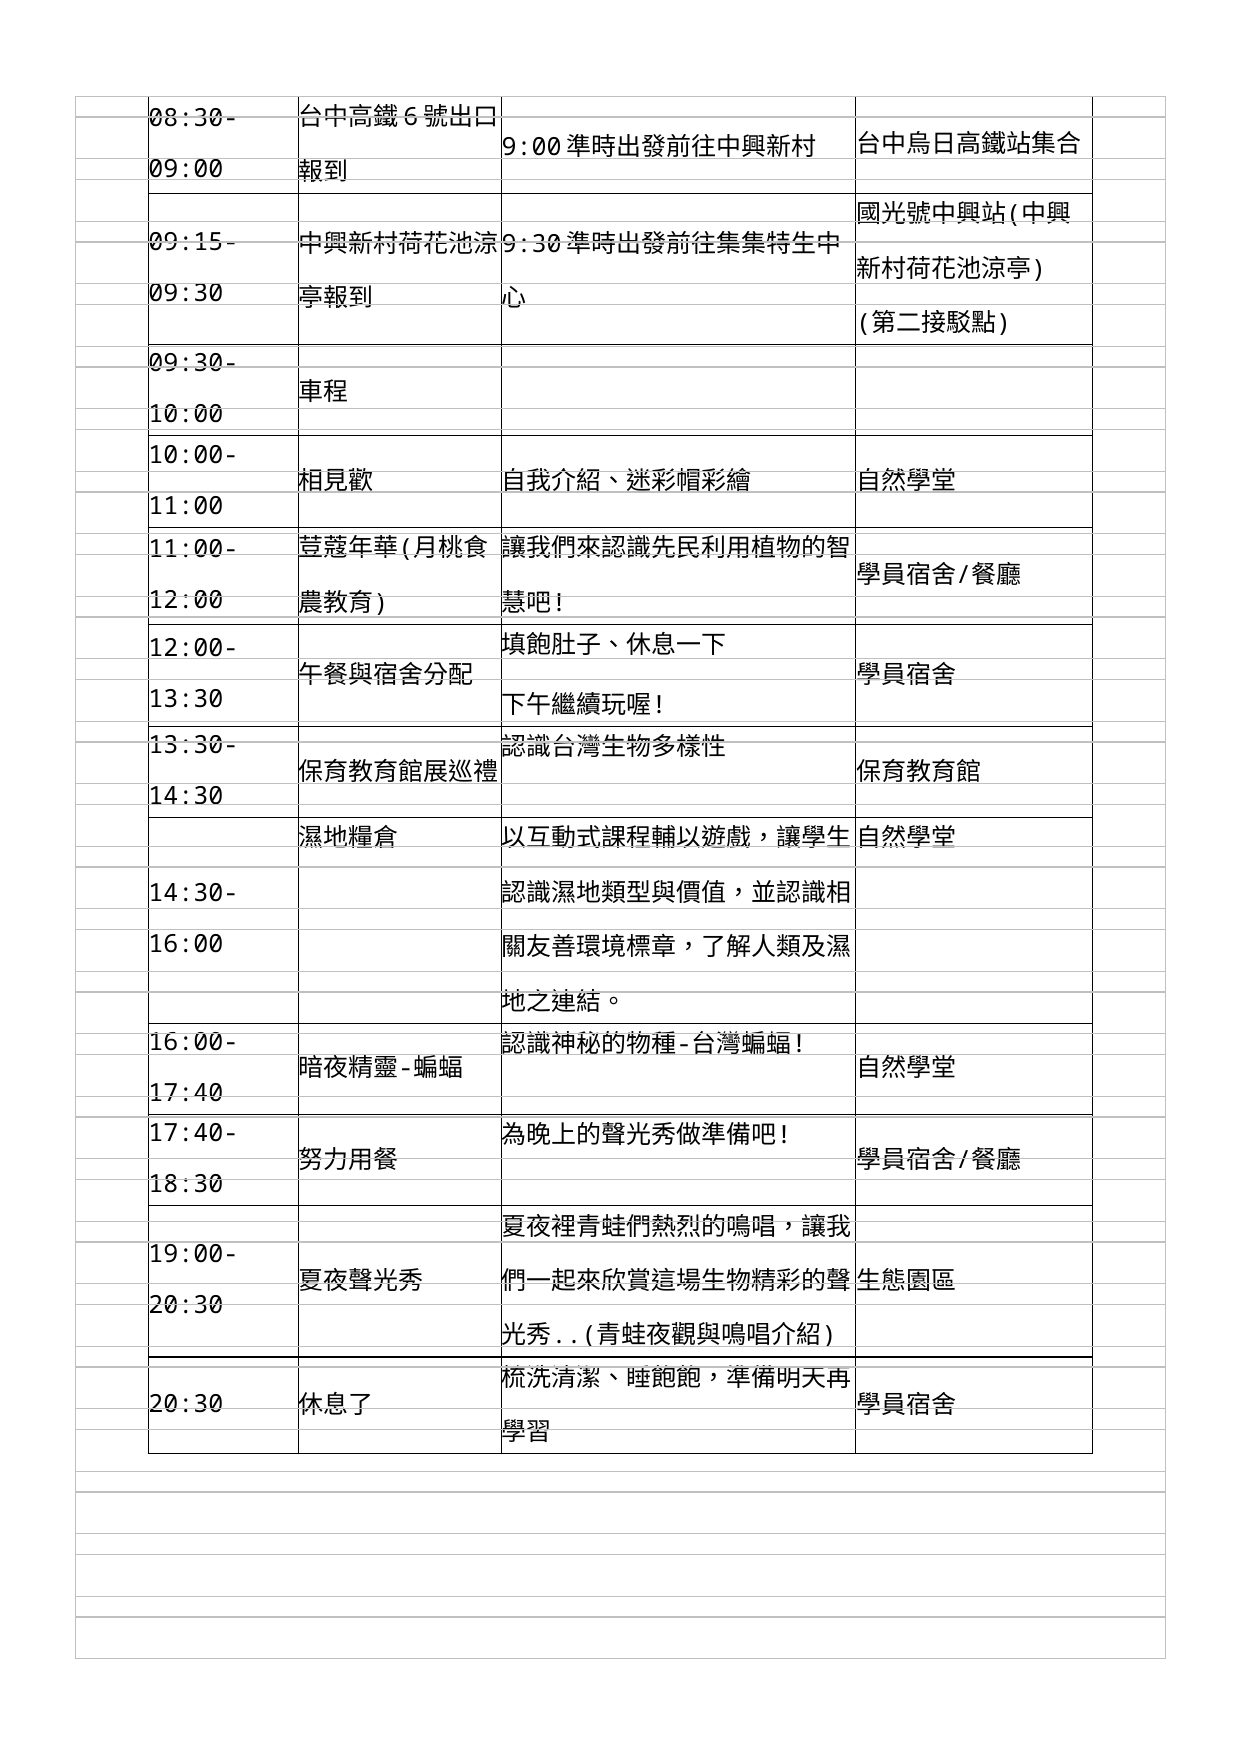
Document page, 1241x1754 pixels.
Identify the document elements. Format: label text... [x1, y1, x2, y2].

table_cell 以互動式課程輔以遊戲，讓學生認識濕地類型與價值，並認識相關友善環境標章，了解人類及濕地之連結。 [502, 972, 855, 991]
table_cell 認識神秘的物種-台灣蝙蝠! [658, 1034, 751, 1054]
table_cell 19:00-20:30 [149, 1243, 298, 1283]
table_cell 荳蔻年華(月桃食農教育) [299, 555, 501, 596]
table_cell 11:00-12:00 [149, 555, 298, 596]
table_cell 濕地糧倉 [299, 868, 501, 908]
table_cell [856, 618, 1092, 623]
table_cell 學員宿舍/餐廳 [856, 1159, 1092, 1179]
table_cell 休息了 [299, 1430, 501, 1453]
table_cell 生態園區 [856, 1222, 1092, 1241]
table_cell 19:00-20:30 [149, 1222, 298, 1241]
table_cell [299, 784, 501, 804]
table_cell 17:40-18:30 [149, 1118, 298, 1158]
table_cell 認識神秘的物種-台灣蝙蝠! [640, 1034, 656, 1054]
table_cell 夏夜裡青蛙們熱烈的鳴唱，讓我們一起來欣賞這場生物精彩的聲光秀..(青蛙夜觀與鳴唱介紹) [502, 1222, 855, 1241]
table_cell 自然學堂 [856, 930, 1092, 971]
table_cell [299, 430, 501, 435]
table_cell [856, 784, 1092, 804]
table_cell 9:00準時出發前往中興新村 [502, 118, 855, 158]
table_cell 梳洗清潔、睡飽飽，準備明天再學習 [502, 1368, 855, 1408]
table_cell 自然學堂 [877, 472, 1092, 491]
table_cell 13:30 [149, 680, 298, 721]
table_cell 濕地糧倉 [299, 909, 501, 929]
table_cell 濕地糧倉 [299, 930, 501, 971]
table_cell 努力用餐 [299, 1118, 501, 1158]
table_cell 夏夜裡青蛙們熱烈的鳴唱，讓我們一起來欣賞這場生物精彩的聲光秀..(青蛙夜觀與鳴唱介紹) [502, 1284, 855, 1304]
table_cell 自然學堂 [856, 493, 1092, 527]
table_cell [856, 430, 1092, 435]
table_cell 濕地糧倉 [299, 972, 501, 991]
table_cell [502, 368, 855, 408]
table_cell 午餐與宿舍分配 [299, 722, 501, 726]
table_cell [149, 972, 298, 991]
table_cell 梳洗清潔、睡飽飽，準備明天再學習 [502, 1358, 855, 1366]
table_cell [149, 722, 298, 726]
table_cell 夏夜裡青蛙們熱烈的鳴唱，讓我們一起來欣賞這場生物精彩的聲光秀..(青蛙夜觀與鳴唱介紹) [502, 1347, 855, 1356]
table_cell 自然學堂 [856, 436, 1092, 471]
table_cell 11:00-12:00 [149, 618, 298, 623]
table_cell 台中高鐵6號出口報到 [299, 118, 501, 158]
table_cell 國光號中興站(中興新村荷花池涼亭) (第二接駁點) [856, 222, 1092, 241]
table_cell 夏夜裡青蛙們熱烈的鳴唱，讓我們一起來欣賞這場生物精彩的聲光秀..(青蛙夜觀與鳴唱介紹) [502, 1206, 855, 1221]
table_cell 相見歡 [327, 483, 338, 491]
table_cell 夏夜聲光秀 [299, 1243, 501, 1283]
table_cell [502, 430, 855, 435]
table_cell 學員宿舍 [856, 1430, 1092, 1453]
table_cell 學員宿舍 [856, 680, 1092, 721]
table_cell 午餐與宿舍分配 [299, 659, 501, 679]
table_cell [299, 347, 501, 366]
table_cell 認識神秘的物種-台灣蝙蝠! [502, 1034, 544, 1054]
table_cell [149, 472, 298, 491]
table_cell 中興新村荷花池涼亭報到 [299, 305, 501, 344]
table_cell [299, 1034, 501, 1054]
table_cell 14:30- [149, 868, 298, 908]
table_cell 台中高鐵6號出口報到 [306, 159, 344, 179]
table_cell 自然學堂 [856, 818, 1092, 846]
table_cell 生態園區 [910, 1271, 927, 1283]
table_cell 17:40-18:30 [149, 1180, 298, 1205]
table_cell 以互動式課程輔以遊戲，讓學生認識濕地類型與價值，並認識相關友善環境標章，了解人類及濕地之連結。 [502, 930, 855, 971]
table_cell 相見歡 [305, 472, 310, 491]
table_cell 自我介紹、迷彩帽彩繪 [522, 472, 533, 491]
table_cell 生態園區 [856, 1243, 1092, 1283]
table_cell [502, 159, 855, 179]
table_cell 台中高鐵6號出口報到 [299, 97, 501, 116]
table_cell 濕地糧倉 [299, 993, 501, 1022]
table_cell 梳洗清潔、睡飽飽，準備明天再學習 [502, 1409, 855, 1429]
table_cell 相見歡 [321, 472, 331, 491]
table_cell [856, 180, 1092, 193]
table_cell [856, 159, 1092, 179]
table_cell 濕地糧倉 [299, 847, 501, 866]
table_cell 生態園區 [856, 1305, 1092, 1346]
table_cell [149, 659, 298, 679]
table_cell 濕地糧倉 [299, 818, 501, 846]
table_cell [856, 368, 1092, 408]
table_cell 以互動式課程輔以遊戲，讓學生認識濕地類型與價值，並認識相關友善環境標章，了解人類及濕地之連結。 [502, 868, 855, 908]
table_cell [502, 409, 855, 429]
table_cell 努力用餐 [299, 1180, 501, 1205]
table_cell 夏夜聲光秀 [299, 1222, 501, 1241]
table_cell 夏夜聲光秀 [299, 1305, 501, 1346]
table_cell 9:30準時出發前往集集特生中心 [502, 243, 855, 283]
table_cell 08:30-09:00 [149, 180, 298, 193]
table_cell 13:30-14:30 [149, 805, 298, 817]
table_cell 認識神秘的物種-台灣蝙蝠! [591, 1034, 622, 1054]
table_cell 09:15-09:30 [149, 284, 298, 304]
table_cell 認識神秘的物種-台灣蝙蝠! [617, 1034, 632, 1054]
table_cell 自我介紹、迷彩帽彩繪 [683, 472, 855, 491]
table_cell [856, 1034, 1092, 1054]
table_cell 中興新村荷花池涼亭報到 [299, 243, 501, 283]
table_cell 相見歡 [299, 436, 501, 471]
table_cell 生態園區 [856, 1284, 1092, 1304]
table_cell 認識台灣生物多樣性 [502, 805, 855, 817]
table_cell 08:30-09:00 [149, 97, 298, 116]
table_cell 自我介紹、迷彩帽彩繪 [502, 436, 855, 471]
table_cell 學員宿舍 [856, 625, 1092, 658]
table_cell 10:00- [149, 436, 298, 471]
table_cell [856, 1024, 1092, 1033]
table_cell [502, 1159, 855, 1179]
table_cell 09:30-10:00 [149, 347, 298, 366]
table_cell [502, 722, 855, 726]
table_cell 以互動式課程輔以遊戲，讓學生認識濕地類型與價值，並認識相關友善環境標章，了解人類及濕地之連結。 [502, 909, 855, 929]
table_cell [502, 347, 855, 366]
table_cell 努力用餐 [299, 1159, 501, 1179]
table_cell 休息了 [299, 1358, 501, 1366]
table_cell [149, 909, 298, 929]
table_cell 保育教育館展巡禮 [299, 743, 501, 783]
table_cell 國光號中興站(中興新村荷花池涼亭) (第二接駁點) [856, 243, 1092, 283]
table_cell 夏夜聲光秀 [299, 1206, 501, 1221]
table_cell 13:30-14:30 [149, 727, 298, 741]
table_cell [502, 659, 855, 679]
table_cell 為晚上的聲光秀做準備吧! [502, 1118, 855, 1158]
table_cell 自然學堂 [856, 993, 1092, 1022]
table_cell 以互動式課程輔以遊戲，讓學生認識濕地類型與價值，並認識相關友善環境標章，了解人類及濕地之連結。 [502, 818, 855, 846]
table_cell 自我介紹、迷彩帽彩繪 [542, 472, 681, 491]
table_cell 認識神秘的物種-台灣蝙蝠! [752, 1034, 855, 1054]
table_cell [149, 847, 298, 866]
table_cell 08:30-09:00 [149, 159, 298, 179]
table_cell [856, 409, 1092, 429]
table_cell 認識神秘的物種-台灣蝙蝠! [502, 1024, 855, 1033]
table_cell 中興新村荷花池涼亭報到 [299, 194, 501, 221]
table_cell 濕地糧倉 [354, 838, 364, 846]
table_cell 11:00-12:00 [149, 528, 298, 533]
table_cell [856, 727, 1092, 741]
table_cell 讓我們來認識先民利用植物的智慧吧! [502, 555, 855, 596]
table_cell 相見歡 [299, 493, 501, 527]
table_cell 16:00-17:40 [149, 1097, 298, 1114]
table_cell 學員宿舍/餐廳 [856, 1118, 1092, 1158]
table_cell 學員宿舍 [856, 659, 1092, 679]
table_cell 12:00- [149, 625, 298, 658]
table_cell 9:30準時出發前往集集特生中心 [502, 284, 855, 304]
table_cell [149, 818, 298, 846]
table_cell 認識神秘的物種-台灣蝙蝠! [545, 1034, 558, 1054]
table_cell 國光號中興站(中興新村荷花池涼亭) (第二接駁點) [856, 194, 1092, 221]
table_cell [299, 1097, 501, 1114]
table_cell 學員宿舍/餐廳 [856, 555, 1092, 596]
table_cell 生態園區 [856, 1206, 1092, 1221]
table_cell 荳蔻年華(月桃食農教育) [299, 528, 501, 533]
table_cell [502, 180, 855, 193]
table_cell 自然學堂 [856, 868, 1092, 908]
table_cell 9:30準時出發前往集集特生中心 [502, 305, 855, 344]
table_cell 學員宿舍 [856, 1368, 1092, 1408]
table_cell 11:00-12:00 [149, 534, 298, 554]
table_cell 09:30-10:00 [149, 368, 298, 408]
table_cell 13:30-14:30 [149, 784, 298, 804]
table_cell 20:30 [149, 1358, 298, 1366]
table_cell 休息了 [299, 1368, 501, 1408]
table_cell [299, 805, 501, 817]
table_cell 午餐與宿舍分配 [299, 625, 501, 658]
table_cell [856, 528, 1092, 533]
table_cell 16:00-17:40 [149, 1024, 298, 1033]
table_cell 荳蔻年華(月桃食農教育) [299, 618, 501, 623]
table_cell 19:00-20:30 [149, 1305, 298, 1346]
table_cell 台中烏日高鐵站集合 [856, 118, 1092, 158]
table_cell 11:00 [149, 493, 298, 527]
table_cell 16:00-17:40 [149, 1055, 298, 1096]
table_cell 9:30準時出發前往集集特生中心 [502, 194, 855, 221]
table_cell [502, 97, 855, 116]
table_cell 填飽肚子、休息一下 [502, 625, 855, 658]
table_cell 學員宿舍/餐廳 [856, 1180, 1092, 1205]
table_cell 學員宿舍 [856, 1358, 1092, 1366]
table_cell 午餐與宿舍分配 [299, 680, 501, 721]
table_cell 下午繼續玩喔! [502, 680, 855, 721]
table_cell 09:30-10:00 [149, 409, 298, 429]
table_cell 以互動式課程輔以遊戲，讓學生認識濕地類型與價值，並認識相關友善環境標章，了解人類及濕地之連結。 [502, 847, 855, 866]
table_cell [299, 727, 501, 741]
table_cell [856, 1097, 1092, 1114]
table_cell 09:15-09:30 [149, 194, 298, 221]
table_cell 荳蔻年華(月桃食農教育) [299, 534, 501, 554]
table_cell 國光號中興站(中興新村荷花池涼亭) (第二接駁點) [856, 284, 1092, 304]
table_cell 16:00 [149, 930, 298, 971]
table_cell 認識神秘的物種-台灣蝙蝠! [583, 1034, 596, 1054]
table_cell 09:15-09:30 [149, 222, 298, 241]
table_cell [502, 1180, 855, 1205]
table_cell 夏夜裡青蛙們熱烈的鳴唱，讓我們一起來欣賞這場生物精彩的聲光秀..(青蛙夜觀與鳴唱介紹) [502, 1305, 855, 1346]
table_cell 09:15-09:30 [149, 243, 298, 283]
table_cell [299, 1024, 501, 1033]
table_cell 梳洗清潔、睡飽飽，準備明天再學習 [502, 1430, 855, 1453]
table_cell 認識神秘的物種-台灣蝙蝠! [502, 1097, 855, 1114]
table_cell 13:30-14:30 [149, 743, 298, 783]
table_cell 學員宿舍 [856, 722, 1092, 726]
table_cell [149, 993, 298, 1022]
table_cell 讓我們來認識先民利用植物的智慧吧! [502, 528, 855, 533]
table_cell 學員宿舍 [856, 1409, 1092, 1429]
table_cell [856, 597, 1092, 616]
table_cell 08:30-09:00 [149, 118, 298, 158]
table_cell 自我介紹、迷彩帽彩繪 [502, 493, 855, 527]
table_cell 9:30準時出發前往集集特生中心 [502, 222, 855, 241]
table_cell 17:40-18:30 [149, 1159, 298, 1179]
table_cell 夏夜聲光秀 [299, 1284, 501, 1304]
table_cell [299, 409, 501, 429]
table_cell 夏夜裡青蛙們熱烈的鳴唱，讓我們一起來欣賞這場生物精彩的聲光秀..(青蛙夜觀與鳴唱介紹) [502, 1243, 855, 1283]
table_cell 讓我們來認識先民利用植物的智慧吧! [502, 597, 855, 616]
table_cell 自然學堂 [856, 972, 1092, 991]
table_cell 休息了 [299, 1409, 501, 1429]
table_cell 國光號中興站(中興新村荷花池涼亭) (第二接駁點) [856, 305, 1092, 344]
table_cell 夏夜聲光秀 [299, 1347, 501, 1356]
table_cell 20:30 [149, 1430, 298, 1453]
table_cell 自然學堂 [856, 847, 1092, 866]
table_cell 09:30-10:00 [149, 430, 298, 435]
table_cell 20:30 [149, 1368, 298, 1408]
table_cell 保育教育館 [856, 743, 1092, 783]
table_cell [856, 534, 1092, 554]
table_cell 荳蔻年華(月桃食農教育) [299, 597, 501, 616]
table_cell [856, 805, 1092, 817]
table_cell 11:00-12:00 [149, 597, 298, 616]
table_cell 讓我們來認識先民利用植物的智慧吧! [502, 534, 855, 554]
table_cell 19:00-20:30 [149, 1284, 298, 1304]
table_cell [856, 97, 1092, 116]
table_cell 台中高鐵6號出口報到 [346, 159, 501, 179]
table_cell 暗夜精靈-蝙蝠 [299, 1055, 501, 1096]
table_cell 中興新村荷花池涼亭報到 [299, 222, 501, 241]
table_cell 中興新村荷花池涼亭報到 [299, 284, 501, 304]
table_cell [856, 347, 1092, 366]
table_cell 認識神秘的物種-台灣蝙蝠! [502, 1055, 855, 1096]
table_cell 認識台灣生物多樣性 [502, 743, 855, 783]
table_cell 車程 [299, 368, 501, 408]
table_cell 16:00-17:40 [149, 1034, 298, 1054]
table_cell 09:15-09:30 [149, 305, 298, 344]
table_cell 以互動式課程輔以遊戲，讓學生認識濕地類型與價值，並認識相關友善環境標章，了解人類及濕地之連結。 [502, 993, 855, 1022]
table_cell 認識台灣生物多樣性 [502, 727, 855, 741]
table_cell 相見歡 [339, 472, 501, 491]
table_cell 認識台灣生物多樣性 [502, 784, 855, 804]
table_cell 台中高鐵6號出口報到 [299, 180, 501, 193]
table_cell 19:00-20:30 [149, 1347, 298, 1356]
table_cell 自然學堂 [856, 1055, 1092, 1096]
table_cell 19:00-20:30 [149, 1206, 298, 1221]
table_cell 讓我們來認識先民利用植物的智慧吧! [502, 618, 855, 623]
table_cell 生態園區 [856, 1347, 1092, 1356]
table_cell 20:30 [149, 1409, 298, 1429]
table_cell 自然學堂 [856, 909, 1092, 929]
